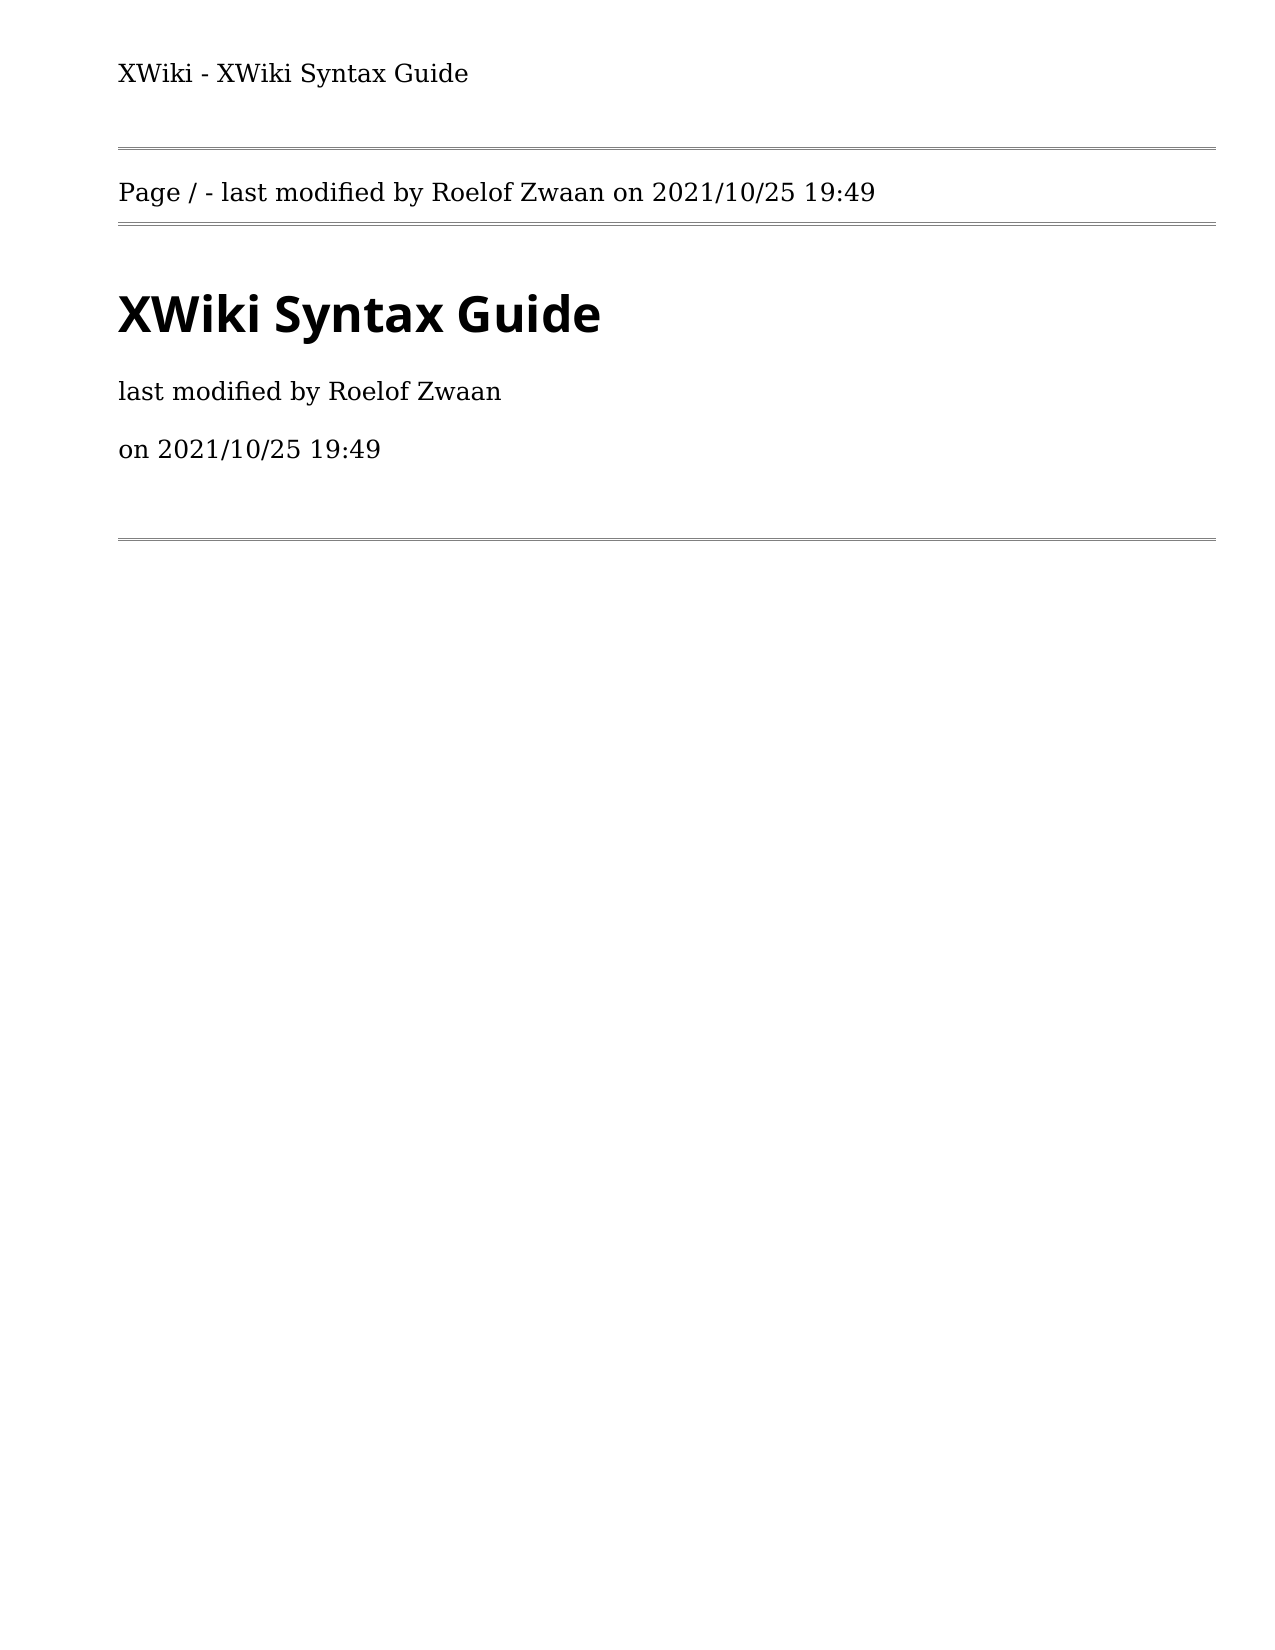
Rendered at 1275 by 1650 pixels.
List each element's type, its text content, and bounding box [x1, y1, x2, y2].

text on 2021/10/25 19:49 [118, 435, 1216, 464]
subtitle XWiki Syntax Guide [118, 279, 1216, 347]
text last modified by Roelof Zwaan [118, 377, 1216, 406]
text Page / - last modified by Roelof Zwaan on 2021/10/25 19:49 [118, 179, 1216, 208]
text XWiki - XWiki Syntax Guide [118, 59, 1216, 88]
